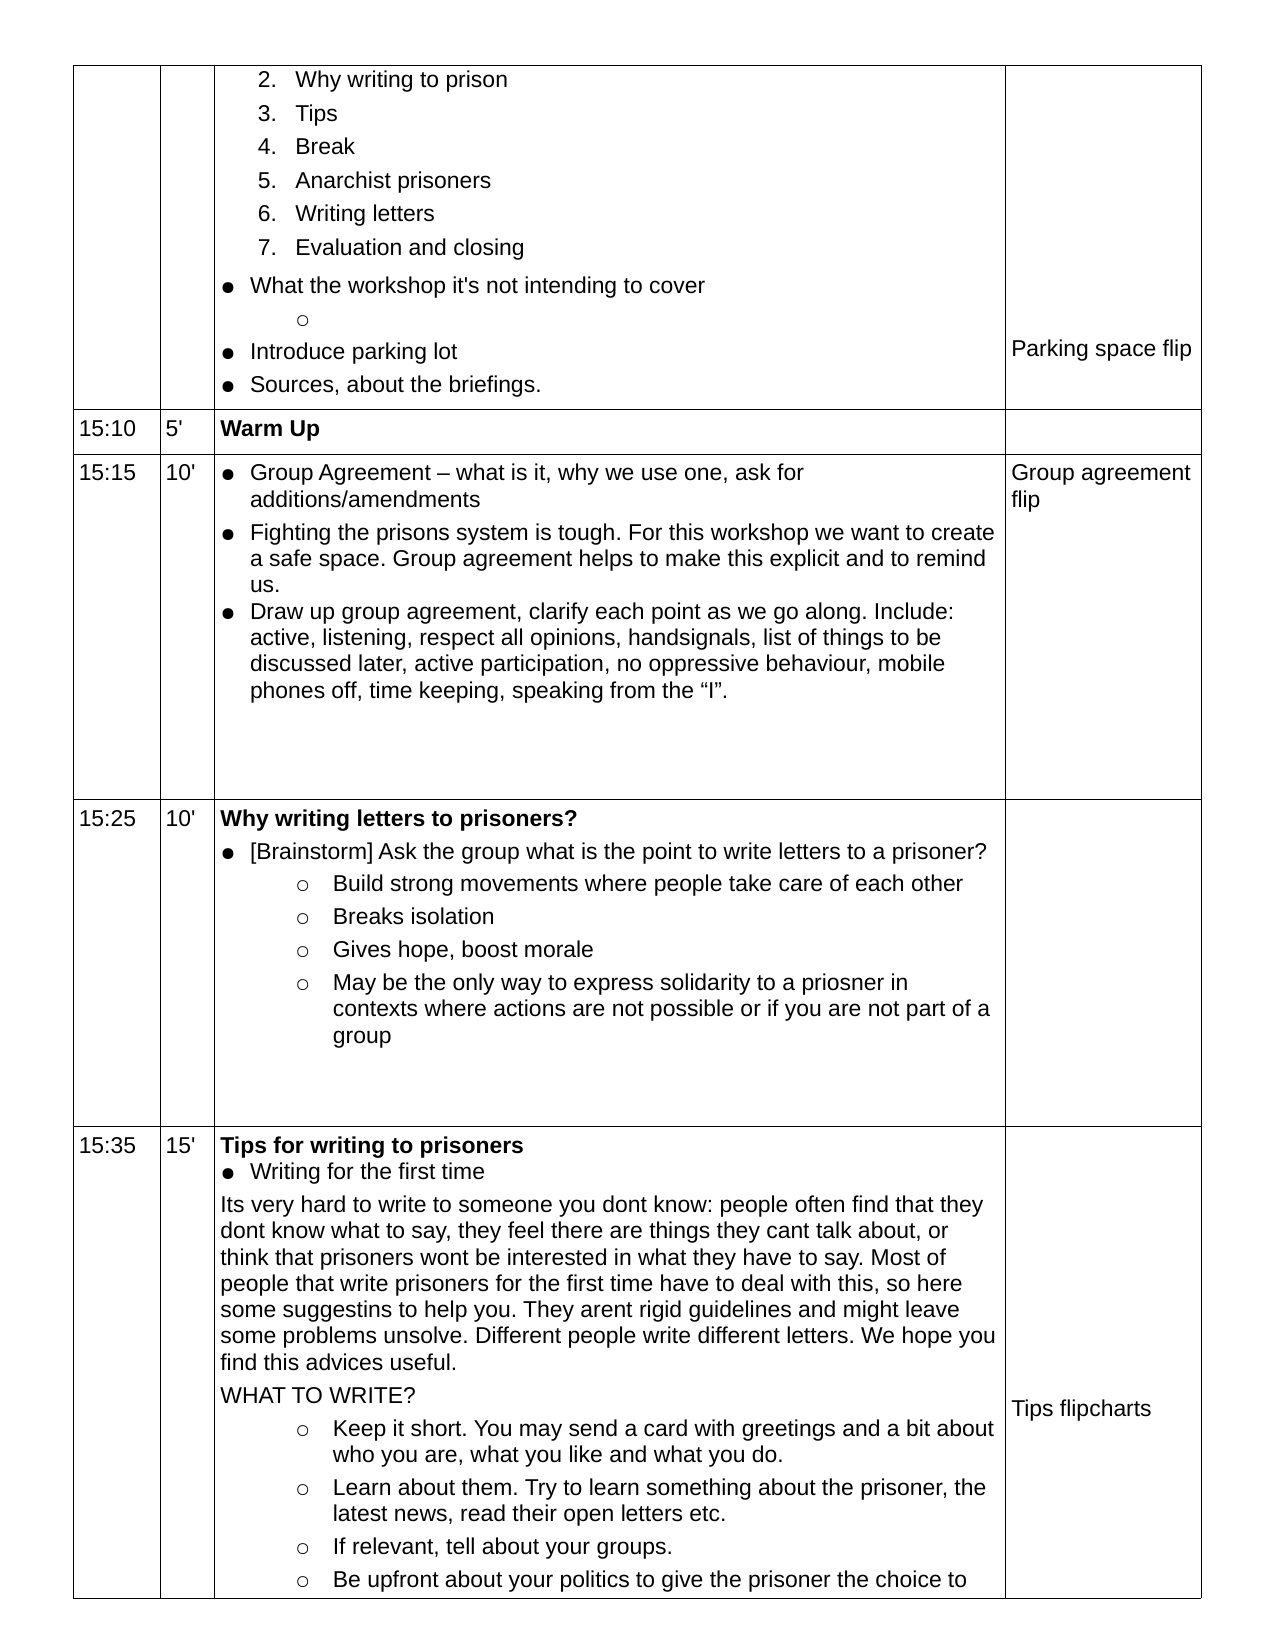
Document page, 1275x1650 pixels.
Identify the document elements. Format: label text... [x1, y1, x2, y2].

table_cell 10' [161, 455, 214, 799]
table_cell 5' [161, 410, 214, 453]
table_cell [161, 66, 214, 409]
table_cell [1006, 410, 1201, 453]
table_cell 15:15 [74, 455, 160, 799]
table_cell Group agreement flip [1006, 455, 1201, 799]
table_cell Warm Up [215, 410, 1005, 453]
table_cell Why writing letters to prisoners? [Brainstorm] Ask the group what is the point to write letters to a prisoner? Build strong movements where people take care of each other Breaks isolation Gives hope, boost morale May be the only way to express solidarity to a priosner in contexts where actions are not possible or if you are not part of a group [215, 800, 1005, 1126]
table_cell 15' [161, 1127, 214, 1598]
table_cell [74, 66, 160, 409]
table_cell Parking space flip [1006, 66, 1201, 409]
table_cell Tips for writing to prisoners Writing for the first time Its very hard to write to someone you dont know: people often find that they dont know what to say, they feel there are things they cant talk about, or think that prisoners wont be interested in what they have to say. Most of people that write prisoners for the first time have to deal with this, so here some suggestins to help you. They arent rigid guidelines and might leave some problems unsolve. Different people write different letters. We hope you find this advices useful. WHAT TO WRITE? Keep it short. You may send a card with greetings and a bit about who you are, what you like and what you do. Learn about them. Try to learn something about the prisoner, the latest news, read their open letters etc. If relevant, tell about your groups. Be upfront about your politics to give the prisoner the choice to stay in contact with you. Dont expect a reply. Some prisons restrict the number of letters a prisoner can write. You can say where you heard of them. Let them know you support their actions, dont treat them as martyrs. Humor and connection with “normal” life can help.Prison is dead boring, dont be afraid of depressing them with tales from your everyday life. Further letters may contain some analysis of the news you hear and asking the prisoner to comment some event, provoke their critical thought, it's seldom involved in prison and they miss it. WHAT NOT TO WRITE Some prisons have rules forbidden certain imaginery (gang symbols, a circled A). Sometimes cards with a picture glued may be refused for in case something is conceiled underneath. Information that can get the prisoner or anyone else in trouble. Some prisoners don't like symbolic cards with one phrase etc. because they see this was done not from the heart but just to do it. Try to really get in contact with them. Language. Some letters in foreign languages never reach the prisoner, ask someone to translate it if you can. Be ready for the fact that the letter might never arrive. PRACTICAL CONSIDERATIONS Include envelopes and stamps. Prisoners often arent millioners, it will help to include an envelope and stamps. Most prisons allow to send stamps, stamped-addressed envelopes or International Reply Cupons. Paper and envelopes. Write on clean plain papers, use new envelopes. Addresses. You should always write a return address, so the prisoner can reply to you, but also because some prisons dont allow letters without return addresses. It doesnt need to be your actual address. Make sure the sending address is correct and include the prisoners number. Money. There are ways to send money to prisoners, might differ from prison to prison. Special cases. Belarus and Russia are special cases, best is to ask for advice to ABC groups in these countries. Prison rules differ from country to country and prison to prison. Some prisoners are under special regimes. Try to get informed about the conditions of the prisoner you are writing. You can ask this to the prisoner or the closest support group. Attachments. State clearly at the top of the letter what else is in the envelope. Ask the prisoner to tell you if things got through. Include some and ask if they got through. Other practical support. Every prison has its own rules as to what can be sent. Best is to ask a prisoner what are they allow to receive. VISITS Different rules. Again different rules for different prisons and prisoners. Inform yourself and get prepared. Contact in advance. First get in contact with them or their support group. Process and rejections. It can be a whole process to make a visit, and sometimes they get rejected.In some countries only relatives can visit prisoners. At the end of the day writing to prisoners is about common sense. Most prisoners arent the beasts we are told, but ordinary people like you. Direct contact via letters is one of the most vital ways of making sure prisoners are nto abandoned to the control of the State. Q&A [215, 1127, 1005, 1598]
table_cell [1006, 800, 1201, 1126]
table_cell 15:35 [74, 1127, 160, 1598]
table_cell 10' [161, 800, 214, 1126]
table_cell Group Agreement – what is it, why we use one, ask for additions/amendments Fighting the prisons system is tough. For this workshop we want to create a safe space. Group agreement helps to make this explicit and to remind us. Draw up group agreement, clarify each point as we go along. Include: active, listening, respect all opinions, handsignals, list of things to be discussed later, active participation, no oppressive behaviour, mobile phones off, time keeping, speaking from the “I”. [215, 455, 1005, 799]
table_cell Tips flipcharts [1006, 1127, 1201, 1598]
table_cell 15:25 [74, 800, 160, 1126]
table_cell 15:10 [74, 410, 160, 453]
table_cell Introduction Facilitators introduce themselves (name, pronoum, group, experience with prisoners support). Aims of the workshop Introduction to the Week of Solidarity with Anarchist Prisoners In summer 2013 members of several ABC groups discussed the necessity of introducing an International Day for Anarchist Prisoners. Many imprisoned anarchists will never be acknowledged as 'political prisoners' by formal human-rights organisations, because their sense of social justice is strictly limited to the capitalist laws which are designed to defend the State and prevent any real social change. At the same time, even within our individual communities, we know so little about the repression that exists in other countries, to say nothing of the names and cases involving many of our incarcerated comrades. This is why they decided to introduce an annual Week for Anarchist Prisoners on August 23-30. They chose August 23 as a starting point, because on that very day in 1927 the Italian-American anarchists Nicola Sacco and Bartolomeo Vanzetti were executed in prison. At this workshop we will share a few tips to write letters to prisoners, we will get to know the stories of some anarchist prisoners around the world and we will write a letters them. Participant's introduction – quick go-round of names, do you have experience with prisoners support? What your expecations for the workshop? Summarise the proposed agenda Introduction Why writing to prison Tips Break Anarchist prisoners Writing letters Evaluation and closing What the workshop it's not intending to cover Introduce parking lot Sources, about the briefings. [215, 66, 1005, 409]
